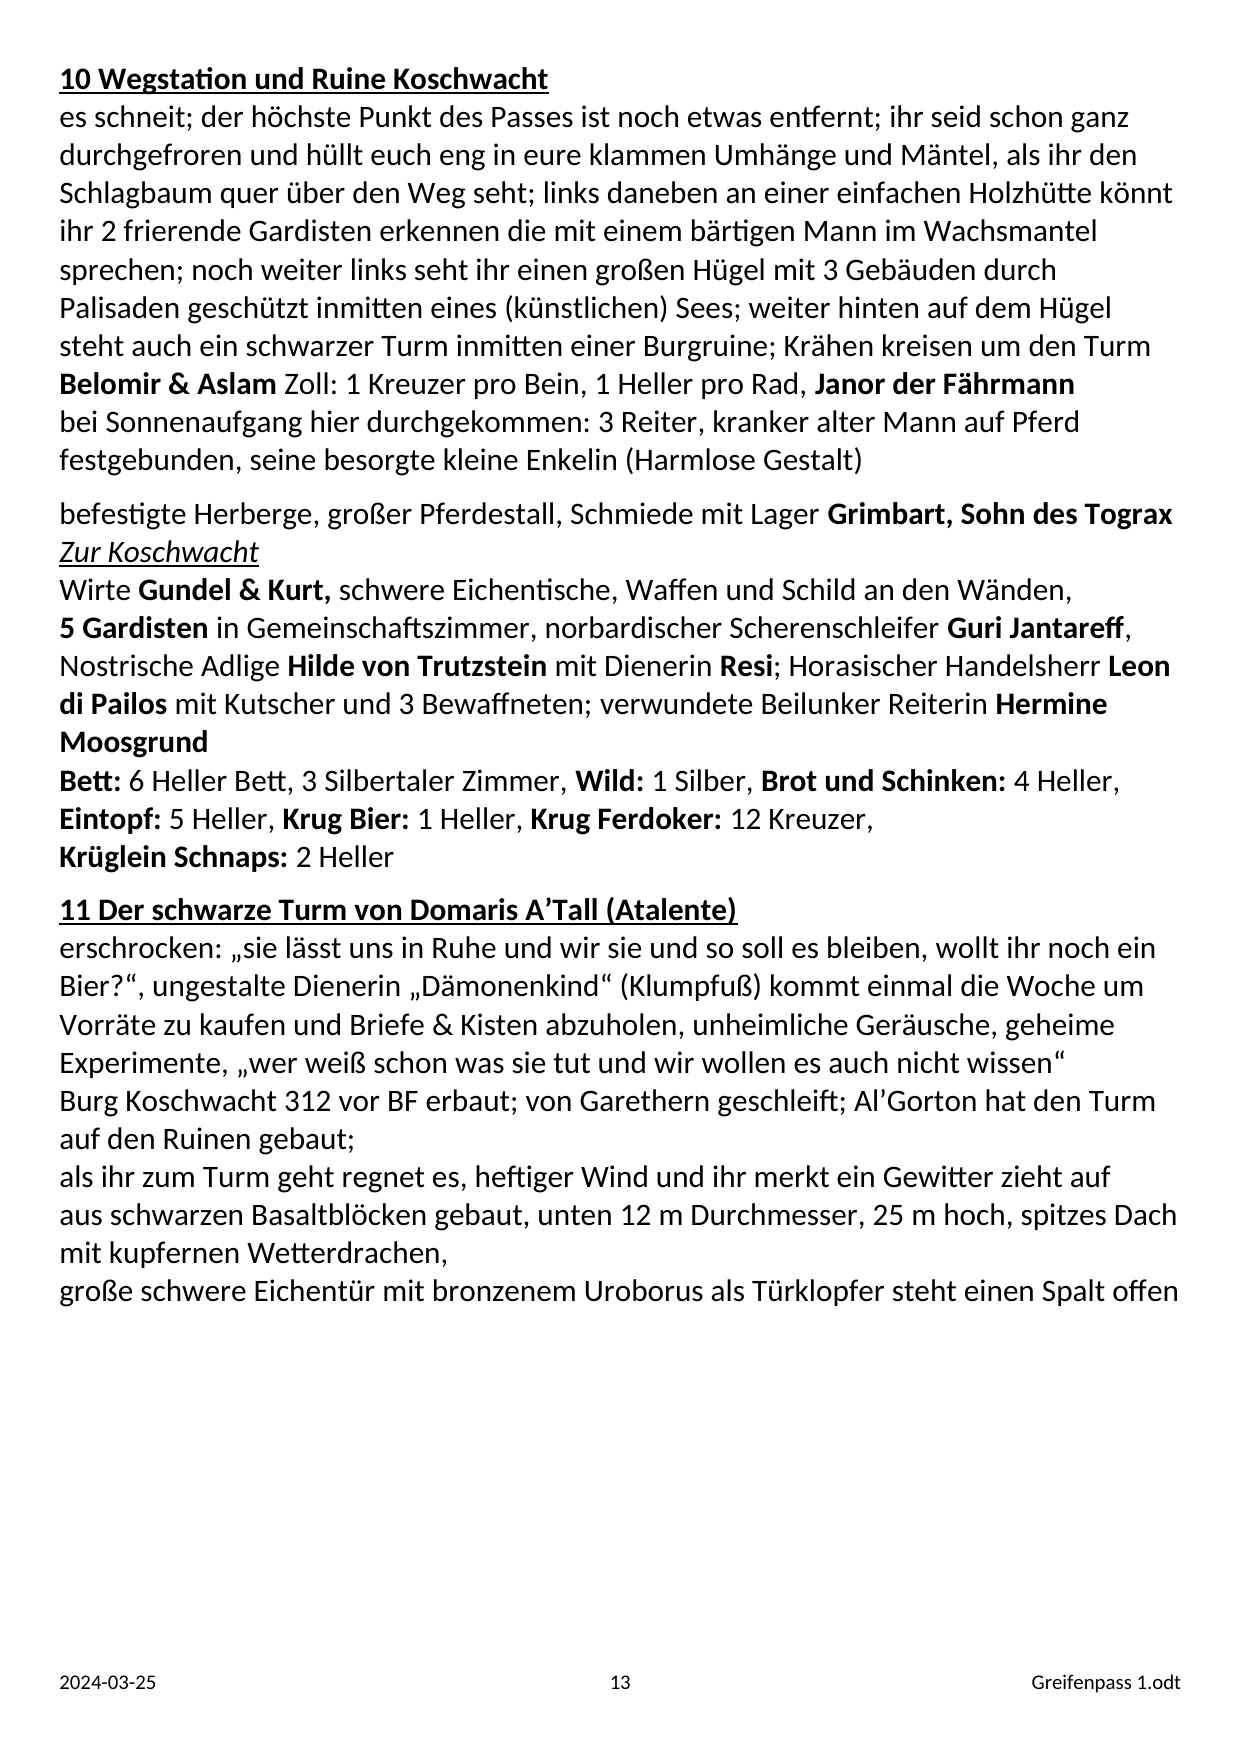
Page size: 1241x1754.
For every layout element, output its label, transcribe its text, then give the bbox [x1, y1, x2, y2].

text Belomir & Aslam Zoll: 1 Kreuzer pro Bein, 1 Heller pro Rad, Janor der Fährmann [59, 364, 1181, 402]
text als ihr zum Turm geht regnet es, heftiger Wind und ihr merkt ein Gewitter zieht auf [59, 1157, 1181, 1195]
text aus schwarzen Basaltblöcken gebaut, unten 12 m Durchmesser, 25 m hoch, spitzes Dach mit kupfernen Wetterdrachen, große schwere Eichentür mit bronzenem Uroborus als Türklopfer steht einen Spalt offen [59, 1195, 1181, 1310]
text 5 Gardisten in Gemeinschaftszimmer, norbardischer Scherenschleifer Guri Jantareff, Nostrische Adlige Hilde von Trutzstein mit Dienerin Resi; Horasischer Handelsherr Leon di Pailos mit Kutscher und 3 Bewaffneten; verwundete Beilunker Reiterin Hermine Moosgrund [59, 608, 1181, 761]
text es schneit; der höchste Punkt des Passes ist noch etwas entfernt; ihr seid schon ganz durchgefroren und hüllt euch eng in eure klammen Umhänge und Mäntel, als ihr den Schlagbaum quer über den Weg seht; links daneben an einer einfachen Holzhütte könnt ihr 2 frierende Gardisten erkennen die mit einem bärtigen Mann im Wachsmantel sprechen; noch weiter links seht ihr einen großen Hügel mit 3 Gebäuden durch Palisaden geschützt inmitten eines (künstlichen) Sees; weiter hinten auf dem Hügel steht auch ein schwarzer Turm inmitten einer Burgruine; Krähen kreisen um den Turm [59, 97, 1181, 364]
text bei Sonnenaufgang hier durchgekommen: 3 Reiter, kranker alter Mann auf Pferd festgebunden, seine besorgte kleine Enkelin (Harmlose Gestalt) [59, 402, 1181, 478]
text erschrocken: „sie lässt uns in Ruhe und wir sie und so soll es bleiben, wollt ihr noch ein Bier?“, ungestalte Dienerin „Dämonenkind“ (Klumpfuß) kommt einmal die Woche um Vorräte zu kaufen und Briefe & Kisten abzuholen, unheimliche Geräusche, geheime Experimente, „wer weiß schon was sie tut und wir wollen es auch nicht wissen“ [59, 928, 1181, 1081]
text 11 Der schwarze Turm von Domaris A’Tall (Atalente) [59, 890, 1181, 928]
text 10 Wegstation und Ruine Koschwacht [59, 59, 1181, 97]
text Burg Koschwacht 312 vor BF erbaut; von Garethern geschleift; Al’Gorton hat den Turm auf den Ruinen gebaut; [59, 1081, 1181, 1157]
text befestigte Herberge, großer Pferdestall, Schmiede mit Lager Grimbart, Sohn des Tograx [59, 494, 1181, 532]
text Zur Koschwacht [59, 532, 1181, 570]
text Wirte Gundel & Kurt, schwere Eichentische, Waffen und Schild an den Wänden, [59, 570, 1181, 608]
text Bett: 6 Heller Bett, 3 Silbertaler Zimmer, Wild: 1 Silber, Brot und Schinken: 4 Heller, Eintopf: 5 Heller, Krug Bier: 1 Heller, Krug Ferdoker: 12 Kreuzer, Krüglein Schnaps: 2 Heller [59, 761, 1181, 875]
